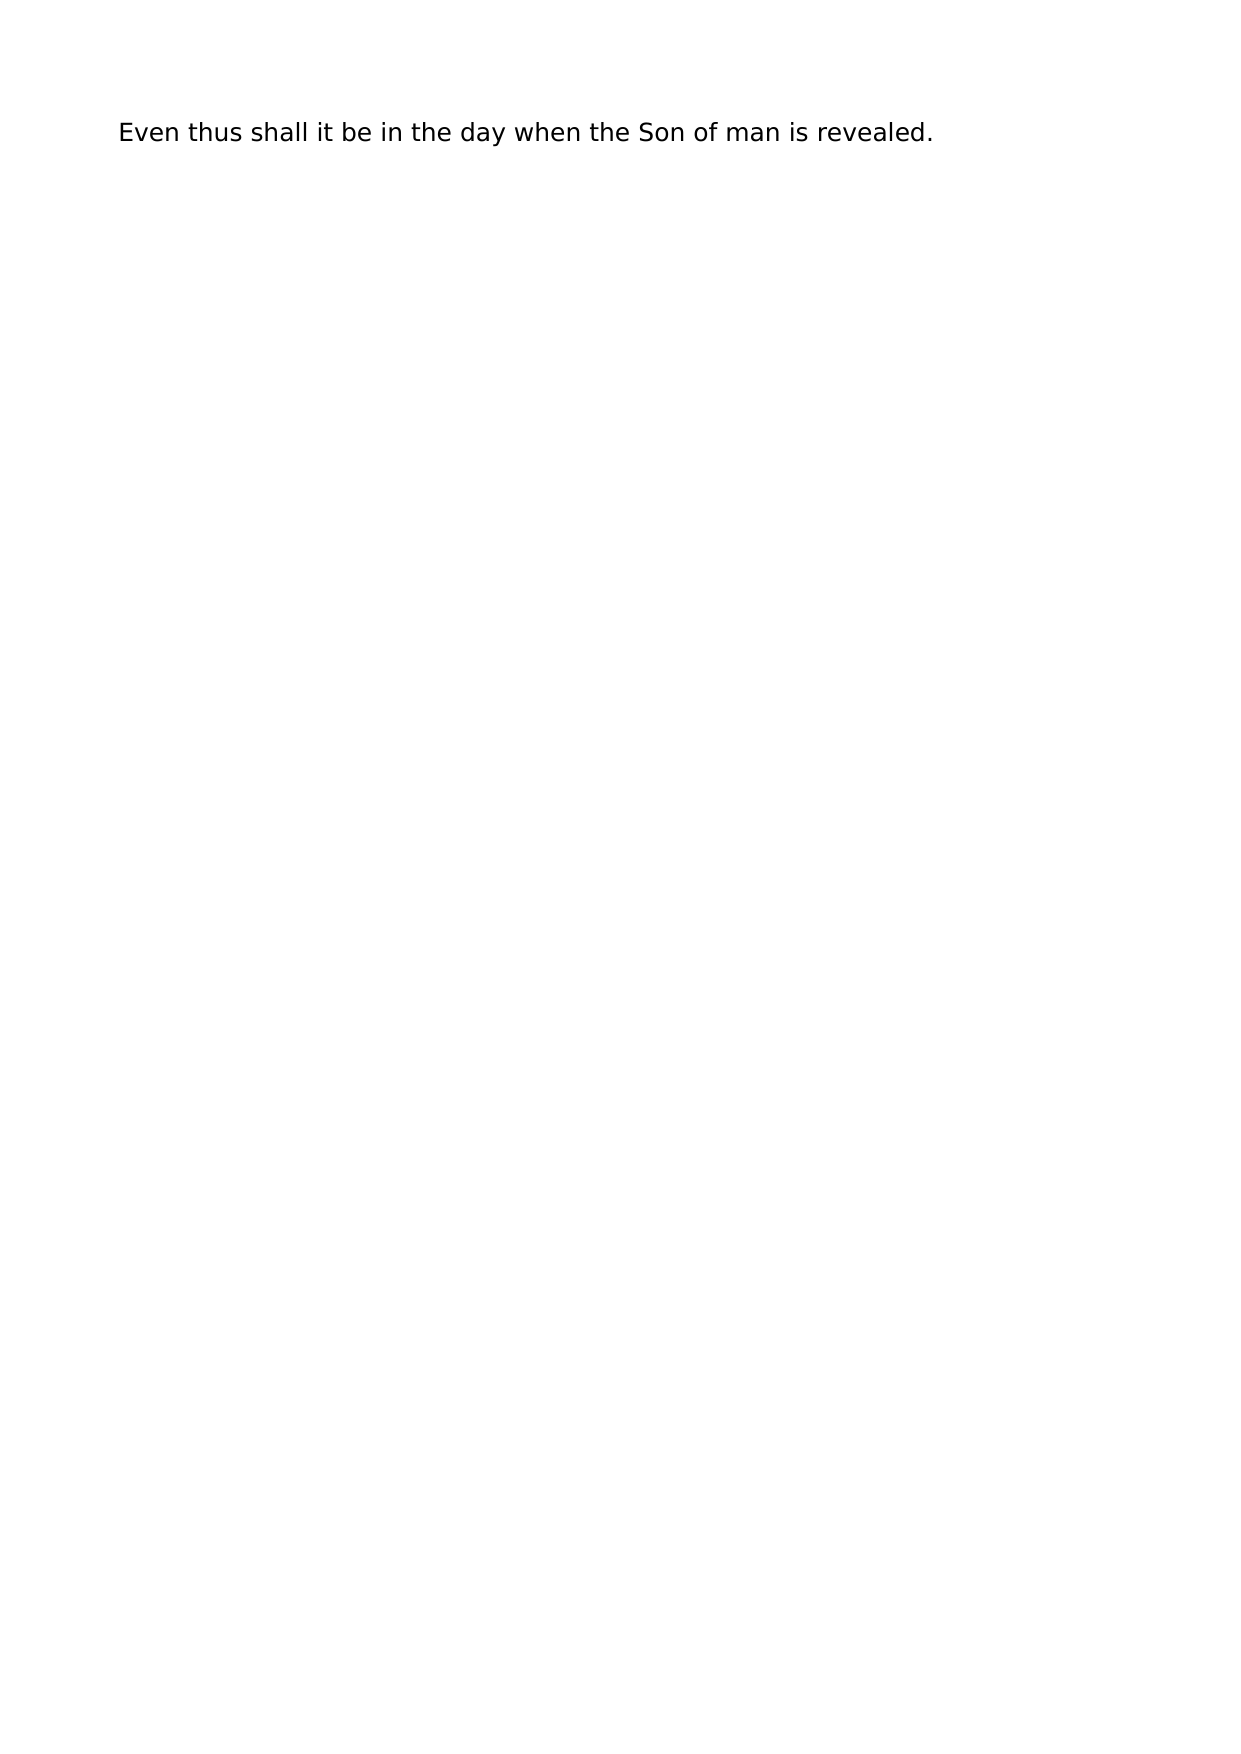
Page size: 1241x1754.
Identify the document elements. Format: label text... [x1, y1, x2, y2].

text Even thus shall it be in the day when the Son of man is revealed. [118, 118, 1122, 147]
